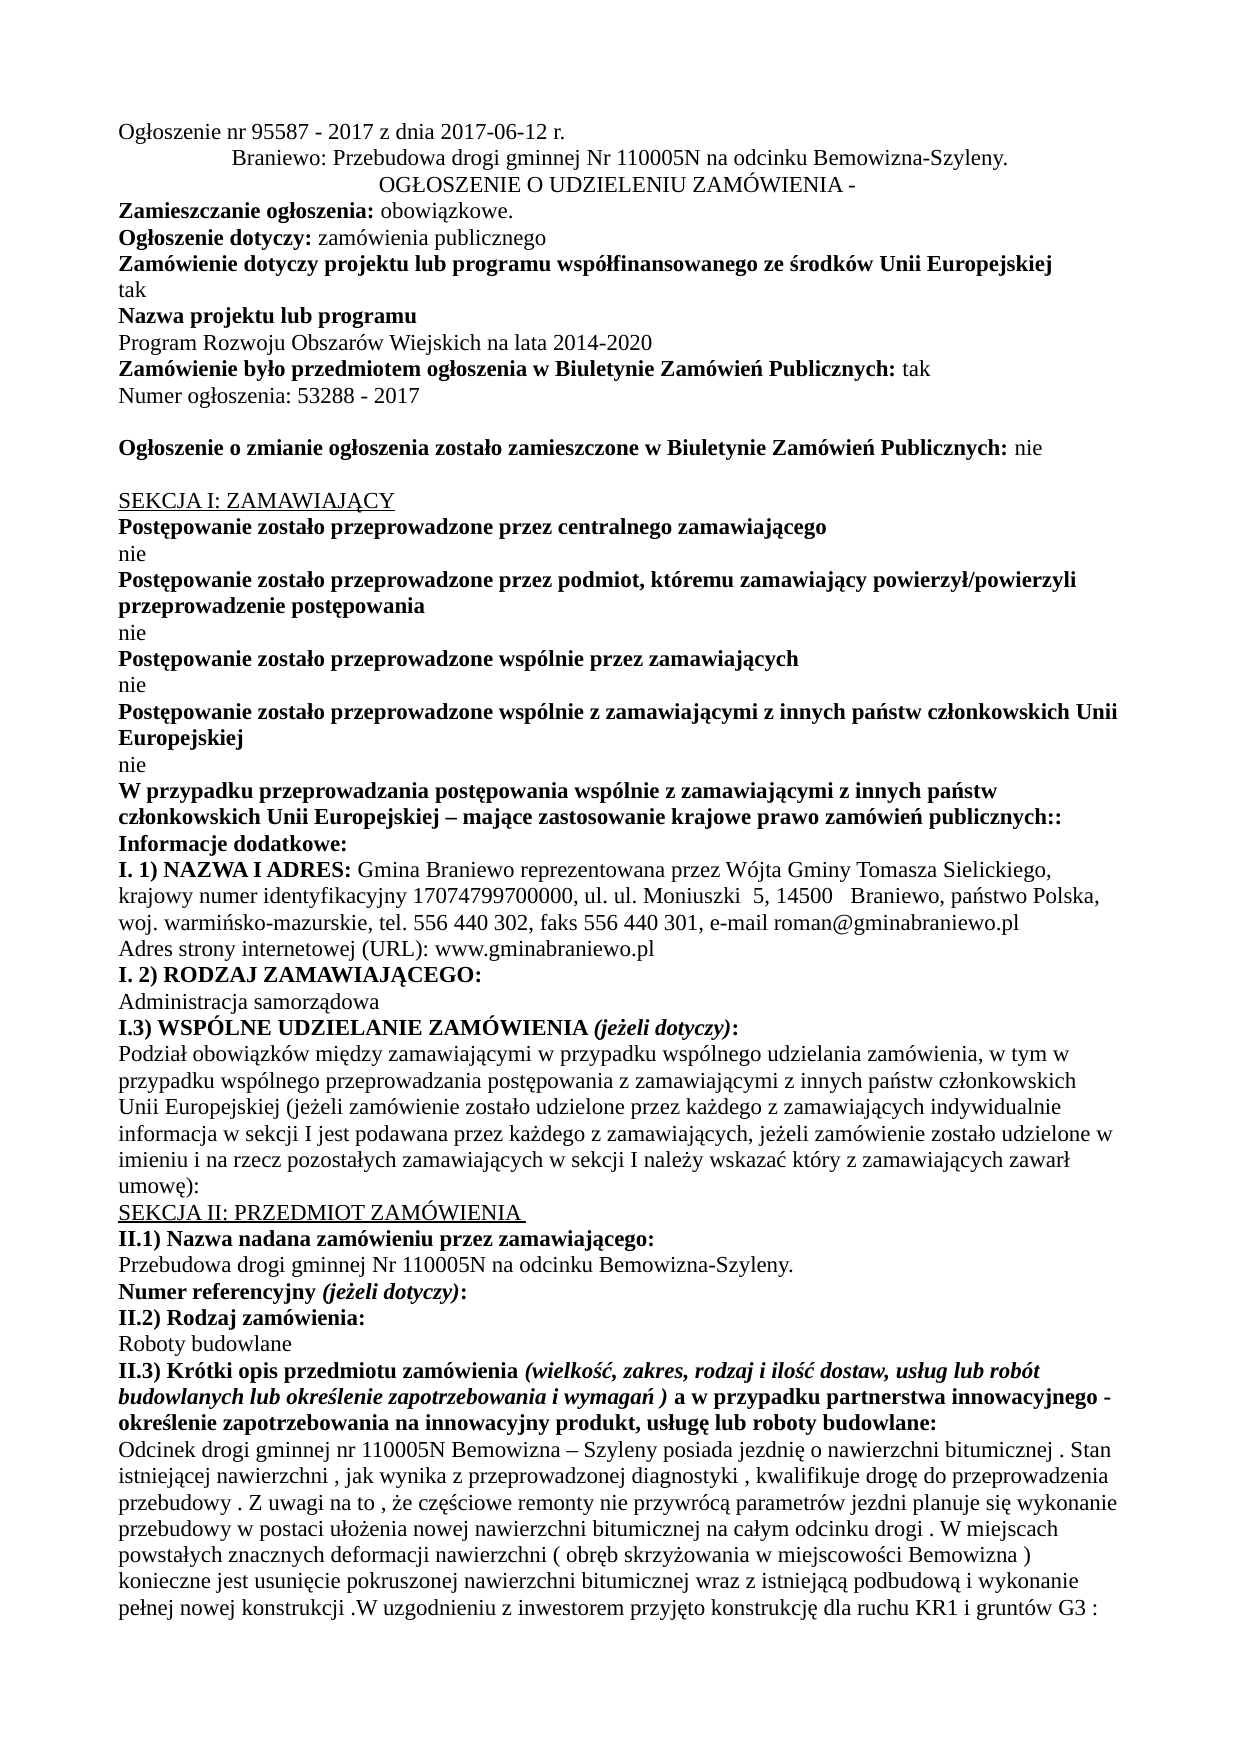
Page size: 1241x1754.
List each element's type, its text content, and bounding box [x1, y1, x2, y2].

text I. 2) RODZAJ ZAMAWIAJĄCEGO: [118, 961, 1122, 988]
text nie [118, 672, 1122, 698]
text I. 1) NAZWA I ADRES: Gmina Braniewo reprezentowana przez Wójta Gminy Tomasza Sielickiego, krajowy numer identyfikacyjny 17074799700000, ul. ul. Moniuszki 5, 14500 Braniewo, państwo Polska, woj. warmińsko-mazurskie, tel. 556 440 302, faks 556 440 301, e-mail roman@gminabraniewo.pl Adres strony internetowej (URL): www.gminabraniewo.pl [118, 856, 1122, 961]
text tak [118, 276, 1122, 303]
text Przebudowa drogi gminnej Nr 110005N na odcinku Bemowizna-Szyleny. [118, 1251, 1122, 1278]
text Postępowanie zostało przeprowadzone przez podmiot, któremu zamawiający powierzył/powierzyli przeprowadzenie postępowania [118, 566, 1122, 619]
text Numer referencyjny (jeżeli dotyczy): [118, 1278, 1122, 1304]
text Postępowanie zostało przeprowadzone przez centralnego zamawiającego [118, 513, 1122, 540]
text I.3) WSPÓLNE UDZIELANIE ZAMÓWIENIA (jeżeli dotyczy): [118, 1014, 1122, 1041]
text Ogłoszenie o zmianie ogłoszenia zostało zamieszczone w Biuletynie Zamówień Publicznych: nie [118, 434, 1122, 461]
text Braniewo: Przebudowa drogi gminnej Nr 110005N na odcinku Bemowizna-Szyleny. OGŁOSZENIE O UDZIELENIU ZAMÓWIENIA - [118, 144, 1122, 197]
text Zamieszczanie ogłoszenia: obowiązkowe. [118, 197, 1122, 223]
text Zamówienie było przedmiotem ogłoszenia w Biuletynie Zamówień Publicznych: tak Numer ogłoszenia: 53288 - 2017 [118, 355, 1122, 408]
text II.3) Krótki opis przedmiotu zamówienia (wielkość, zakres, rodzaj i ilość dostaw, usług lub robót budowlanych lub określenie zapotrzebowania i wymagań ) a w przypadku partnerstwa innowacyjnego - określenie zapotrzebowania na innowacyjny produkt, usługę lub roboty budowlane: [118, 1357, 1122, 1436]
text Podział obowiązków między zamawiającymi w przypadku wspólnego udzielania zamówienia, w tym w przypadku wspólnego przeprowadzania postępowania z zamawiającymi z innych państw członkowskich Unii Europejskiej (jeżeli zamówienie zostało udzielone przez każdego z zamawiających indywidualnie informacja w sekcji I jest podawana przez każdego z zamawiających, jeżeli zamówienie zostało udzielone w imieniu i na rzecz pozostałych zamawiających w sekcji I należy wskazać który z zamawiających zawarł umowę): [118, 1041, 1122, 1199]
text SEKCJA II: PRZEDMIOT ZAMÓWIENIA [118, 1199, 1122, 1225]
text Roboty budowlane [118, 1330, 1122, 1357]
text Nazwa projektu lub programu Program Rozwoju Obszarów Wiejskich na lata 2014-2020 [118, 303, 1122, 355]
text nie [118, 540, 1122, 566]
text Administracja samorządowa [118, 988, 1122, 1014]
text Odcinek drogi gminnej nr 110005N Bemowizna – Szyleny posiada jezdnię o nawierzchni bitumicznej . Stan istniejącej nawierzchni , jak wynika z przeprowadzonej diagnostyki , kwalifikuje drogę do przeprowadzenia przebudowy . Z uwagi na to , że częściowe remonty nie przywrócą parametrów jezdni planuje się wykonanie przebudowy w postaci ułożenia nowej nawierzchni bitumicznej na całym odcinku drogi . W miejscach powstałych znacznych deformacji nawierzchni ( obręb skrzyżowania w miejscowości Bemowizna ) konieczne jest usunięcie pokruszonej nawierzchni bitumicznej wraz z istniejącą podbudową i wykonanie pełnej nowej konstrukcji .W uzgodnieniu z inwestorem przyjęto konstrukcję dla ruchu KR1 i gruntów G3 : [118, 1436, 1122, 1620]
text II.2) Rodzaj zamówienia: [118, 1304, 1122, 1330]
text nie [118, 619, 1122, 645]
text Ogłoszenie dotyczy: zamówienia publicznego [118, 223, 1122, 250]
text nie [118, 751, 1122, 777]
text SEKCJA I: ZAMAWIAJĄCY [118, 487, 1122, 513]
text Postępowanie zostało przeprowadzone wspólnie przez zamawiających [118, 645, 1122, 672]
text Ogłoszenie nr 95587 - 2017 z dnia 2017-06-12 r. [118, 118, 1122, 144]
text II.1) Nazwa nadana zamówieniu przez zamawiającego: [118, 1225, 1122, 1251]
text Zamówienie dotyczy projektu lub programu współfinansowanego ze środków Unii Europejskiej [118, 250, 1122, 276]
text Postępowanie zostało przeprowadzone wspólnie z zamawiającymi z innych państw członkowskich Unii Europejskiej [118, 698, 1122, 751]
text W przypadku przeprowadzania postępowania wspólnie z zamawiającymi z innych państw członkowskich Unii Europejskiej – mające zastosowanie krajowe prawo zamówień publicznych:: Informacje dodatkowe: [118, 777, 1122, 856]
